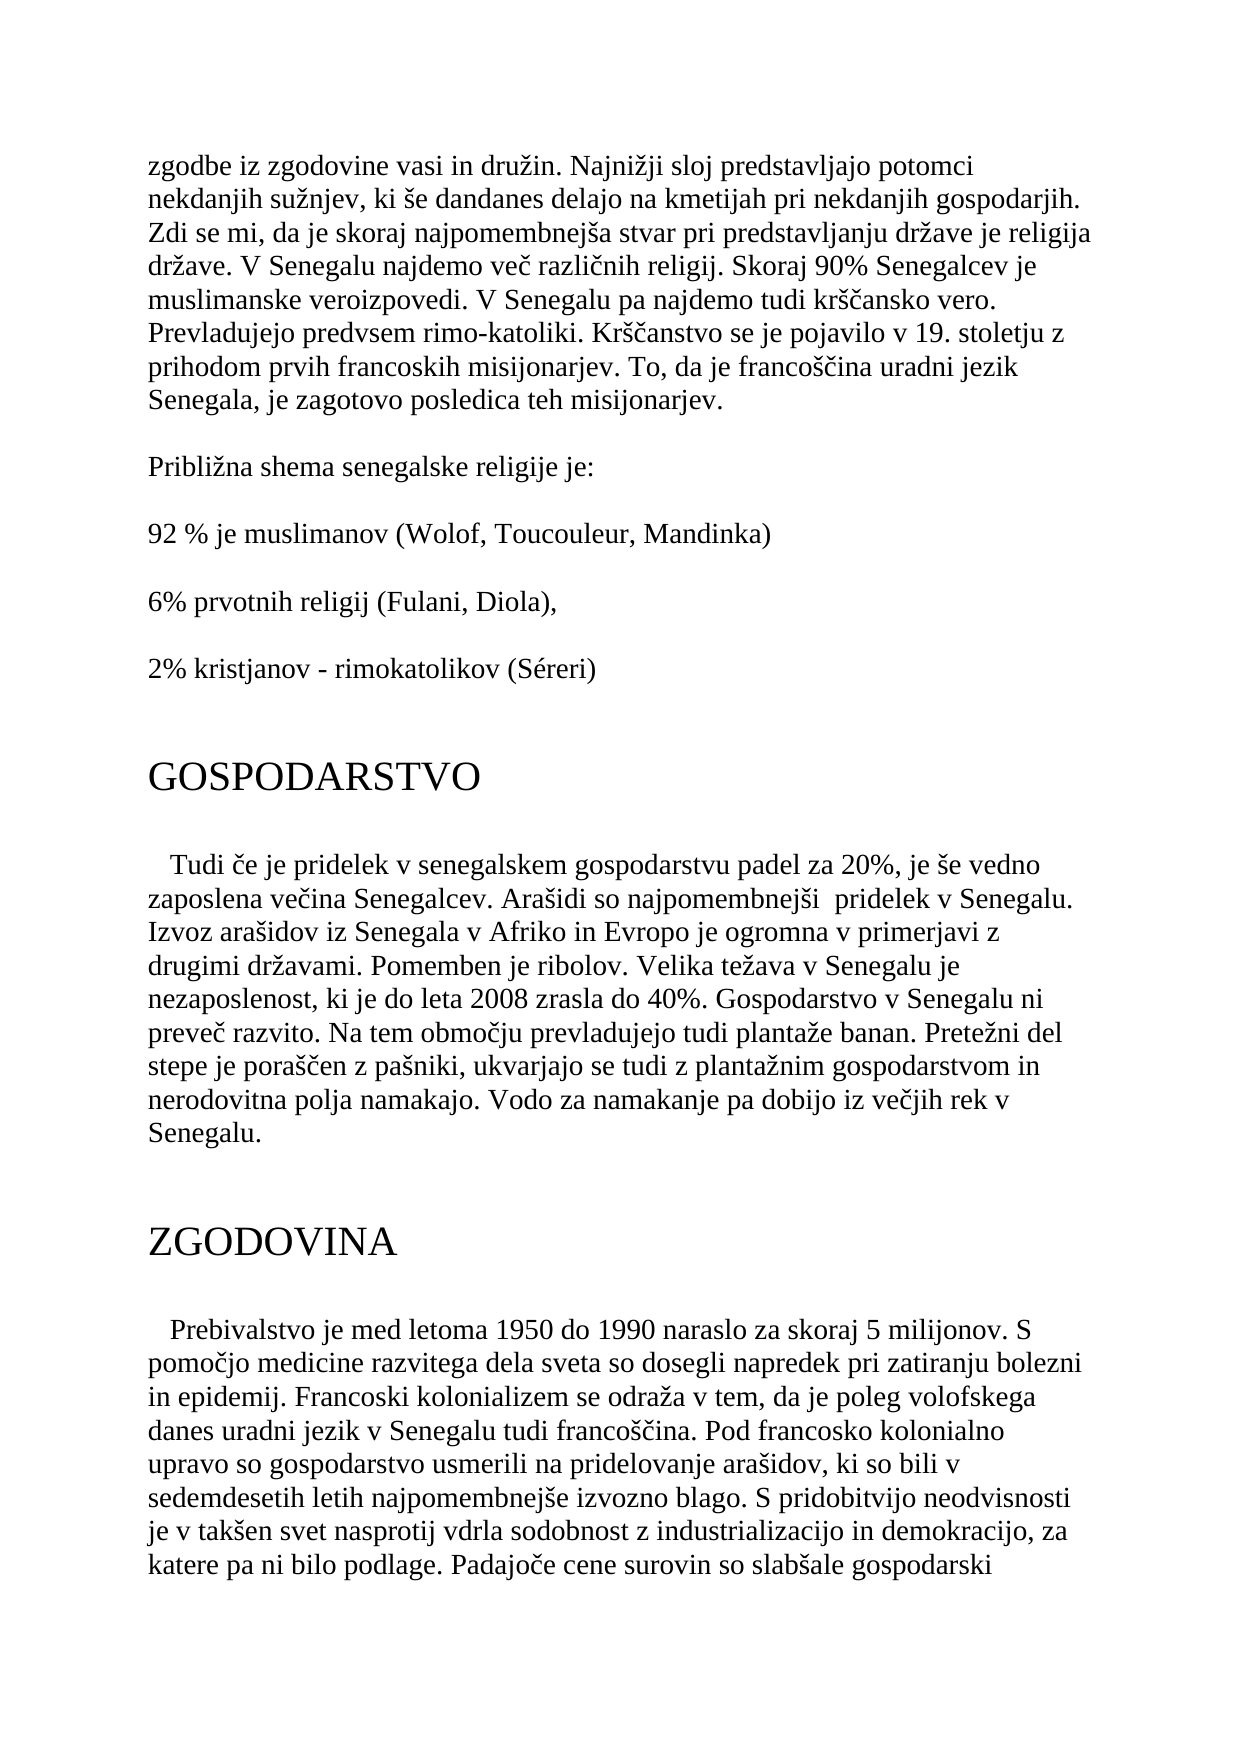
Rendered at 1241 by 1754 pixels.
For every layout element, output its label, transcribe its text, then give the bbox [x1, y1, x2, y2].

text ZGODOVINA [148, 1216, 1093, 1264]
text GOSPODARSTVO [148, 751, 1093, 799]
text Približna shema senegalske religije je: [148, 449, 1093, 483]
text 92 % je muslimanov (Wolof, Toucouleur, Mandinka) [148, 517, 1093, 550]
text 2% kristjanov - rimokatolikov (Séreri) [148, 651, 1093, 684]
text Tudi če je pridelek v senegalskem gospodarstvu padel za 20%, je še vedno [148, 847, 1093, 881]
text Zdi se mi, da je skoraj najpomembnejša stvar pri predstavljanju države je religija države. V Senegalu najdemo več različnih religij. Skoraj 90% Senegalcev je muslimanske veroizpovedi. V Senegalu pa najdemo tudi krščansko vero. Prevladujejo predvsem rimo-katoliki. Krščanstvo se je pojavilo v 19. stoletju z prihodom prvih francoskih misijonarjev. To, da je francoščina uradni jezik Senegala, je zagotovo posledica teh misijonarjev. [148, 215, 1093, 416]
text Prebivalstvo je med letoma 1950 do 1990 naraslo za skoraj 5 milijonov. S pomočjo medicine razvitega dela sveta so dosegli napredek pri zatiranju bolezni in epidemij. Francoski kolonializem se odraža v tem, da je poleg volofskega danes uradni jezik v Senegalu tudi francoščina. Pod francosko kolonialno upravo so gospodarstvo usmerili na pridelovanje arašidov, ki so bili v sedemdesetih letih najpomembnejše izvozno blago. S pridobitvijo neodvisnosti je v takšen svet nasprotij vdrla sodobnost z industrializacijo in demokracijo, za katere pa ni bilo podlage. Padajoče cene surovin so slabšale gospodarski [148, 1312, 1093, 1580]
text 6% prvotnih religij (Fulani, Diola), [148, 584, 1093, 617]
text zaposlena večina Senegalcev. Arašidi so najpomembnejši pridelek v Senegalu. Izvoz arašidov iz Senegala v Afriko in Evropo je ogromna v primerjavi z drugimi državami. Pomemben je ribolov. Velika težava v Senegalu je nezaposlenost, ki je do leta 2008 zrasla do 40%. Gospodarstvo v Senegalu ni preveč razvito. Na tem območju prevladujejo tudi plantaže banan. Pretežni del stepe je poraščen z pašniki, ukvarjajo se tudi z plantažnim gospodarstvom in nerodovitna polja namakajo. Vodo za namakanje pa dobijo iz večjih rek v Senegalu. [148, 881, 1093, 1149]
text zgodbe iz zgodovine vasi in družin. Najnižji sloj predstavljajo potomci nekdanjih sužnjev, ki še dandanes delajo na kmetijah pri nekdanjih gospodarjih. [148, 148, 1093, 215]
